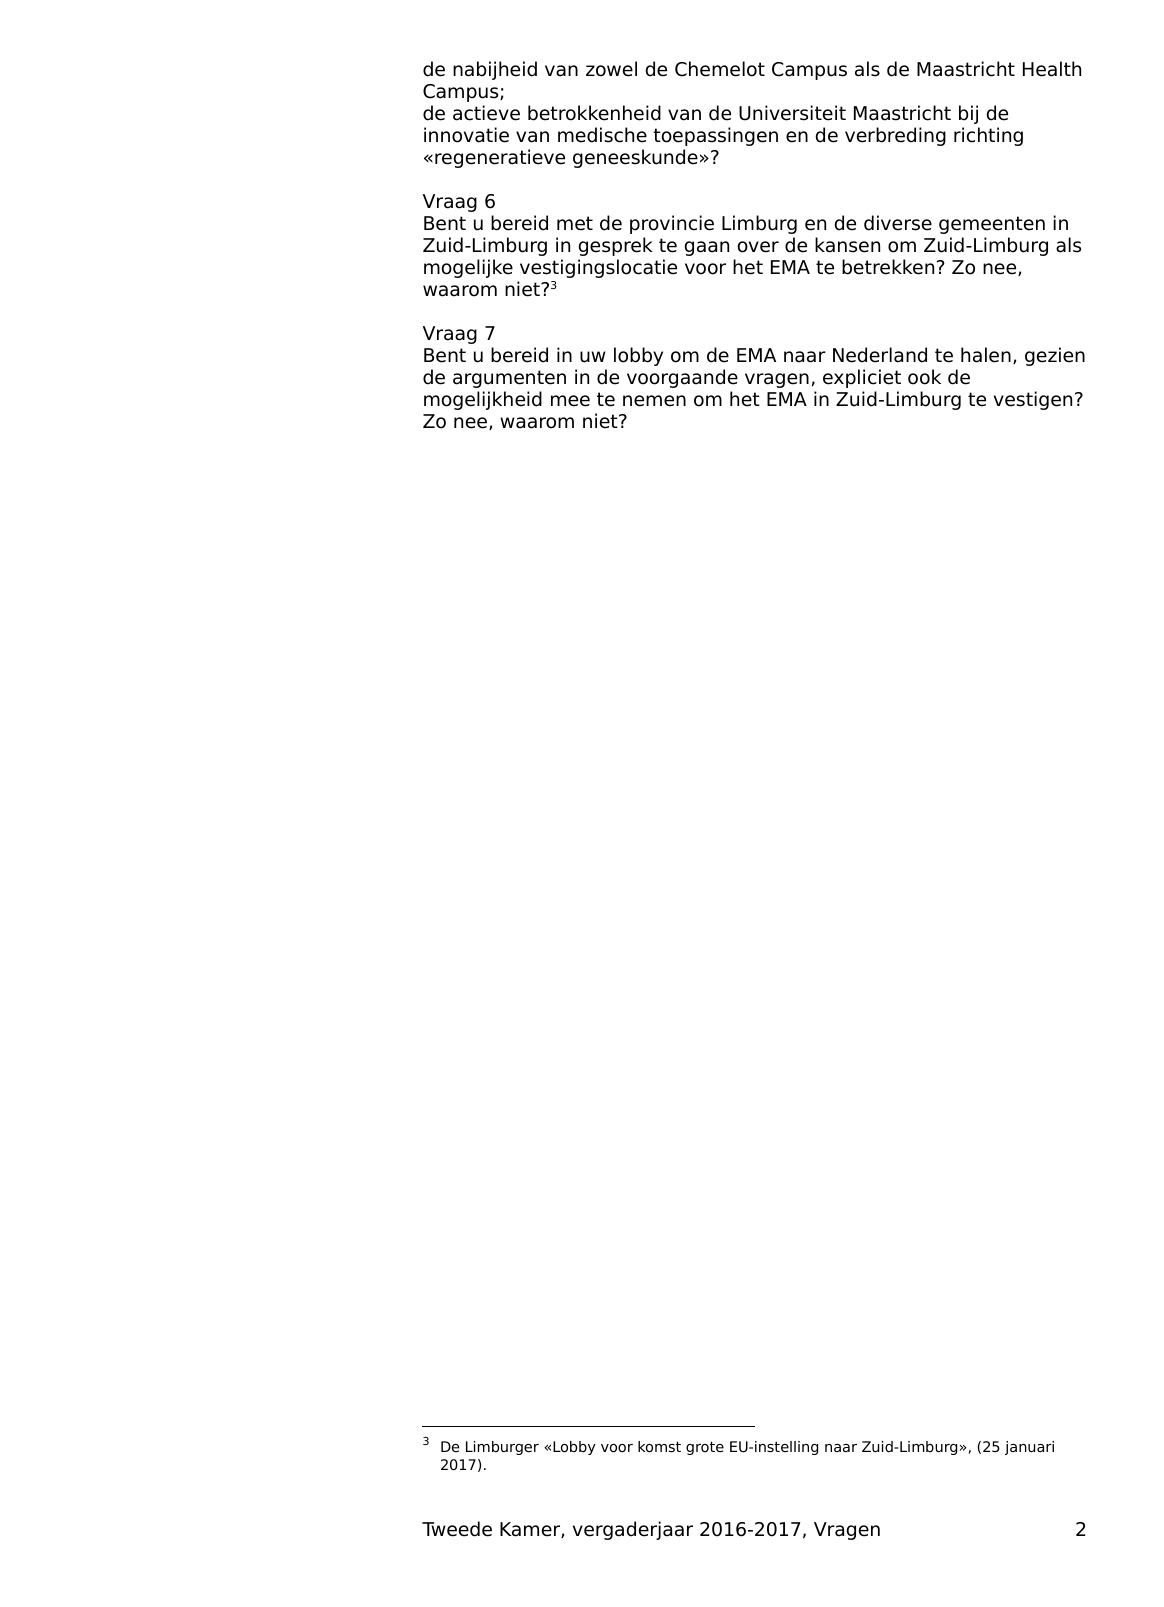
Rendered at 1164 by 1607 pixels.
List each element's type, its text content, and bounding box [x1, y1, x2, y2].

text de nabijheid van zowel de Chemelot Campus als de Maastricht Health Campus; [422, 59, 1087, 103]
text Bent u bereid met de provincie Limburg en de diverse gemeenten in Zuid-Limburg in gesprek te gaan over de kansen om Zuid-Limburg als mogelijke vestigingslocatie voor het EMA te betrekken? Zo nee, waarom niet? [422, 213, 1087, 301]
text Vraag 6 [422, 191, 1087, 213]
text Vraag 7 [422, 323, 1087, 345]
text de actieve betrokkenheid van de Universiteit Maastricht bij de innovatie van medische toepassingen en de verbreding richting «regeneratieve geneeskunde»? [422, 103, 1087, 169]
text Bent u bereid in uw lobby om de EMA naar Nederland te halen, gezien de argumenten in de voorgaande vragen, expliciet ook de mogelijkheid mee te nemen om het EMA in Zuid-Limburg te vestigen? Zo nee, waarom niet? [422, 345, 1087, 433]
text De Limburger «Lobby voor komst grote EU-instelling naar Zuid-Limburg», (25 januari 2017). [422, 1435, 1087, 1474]
